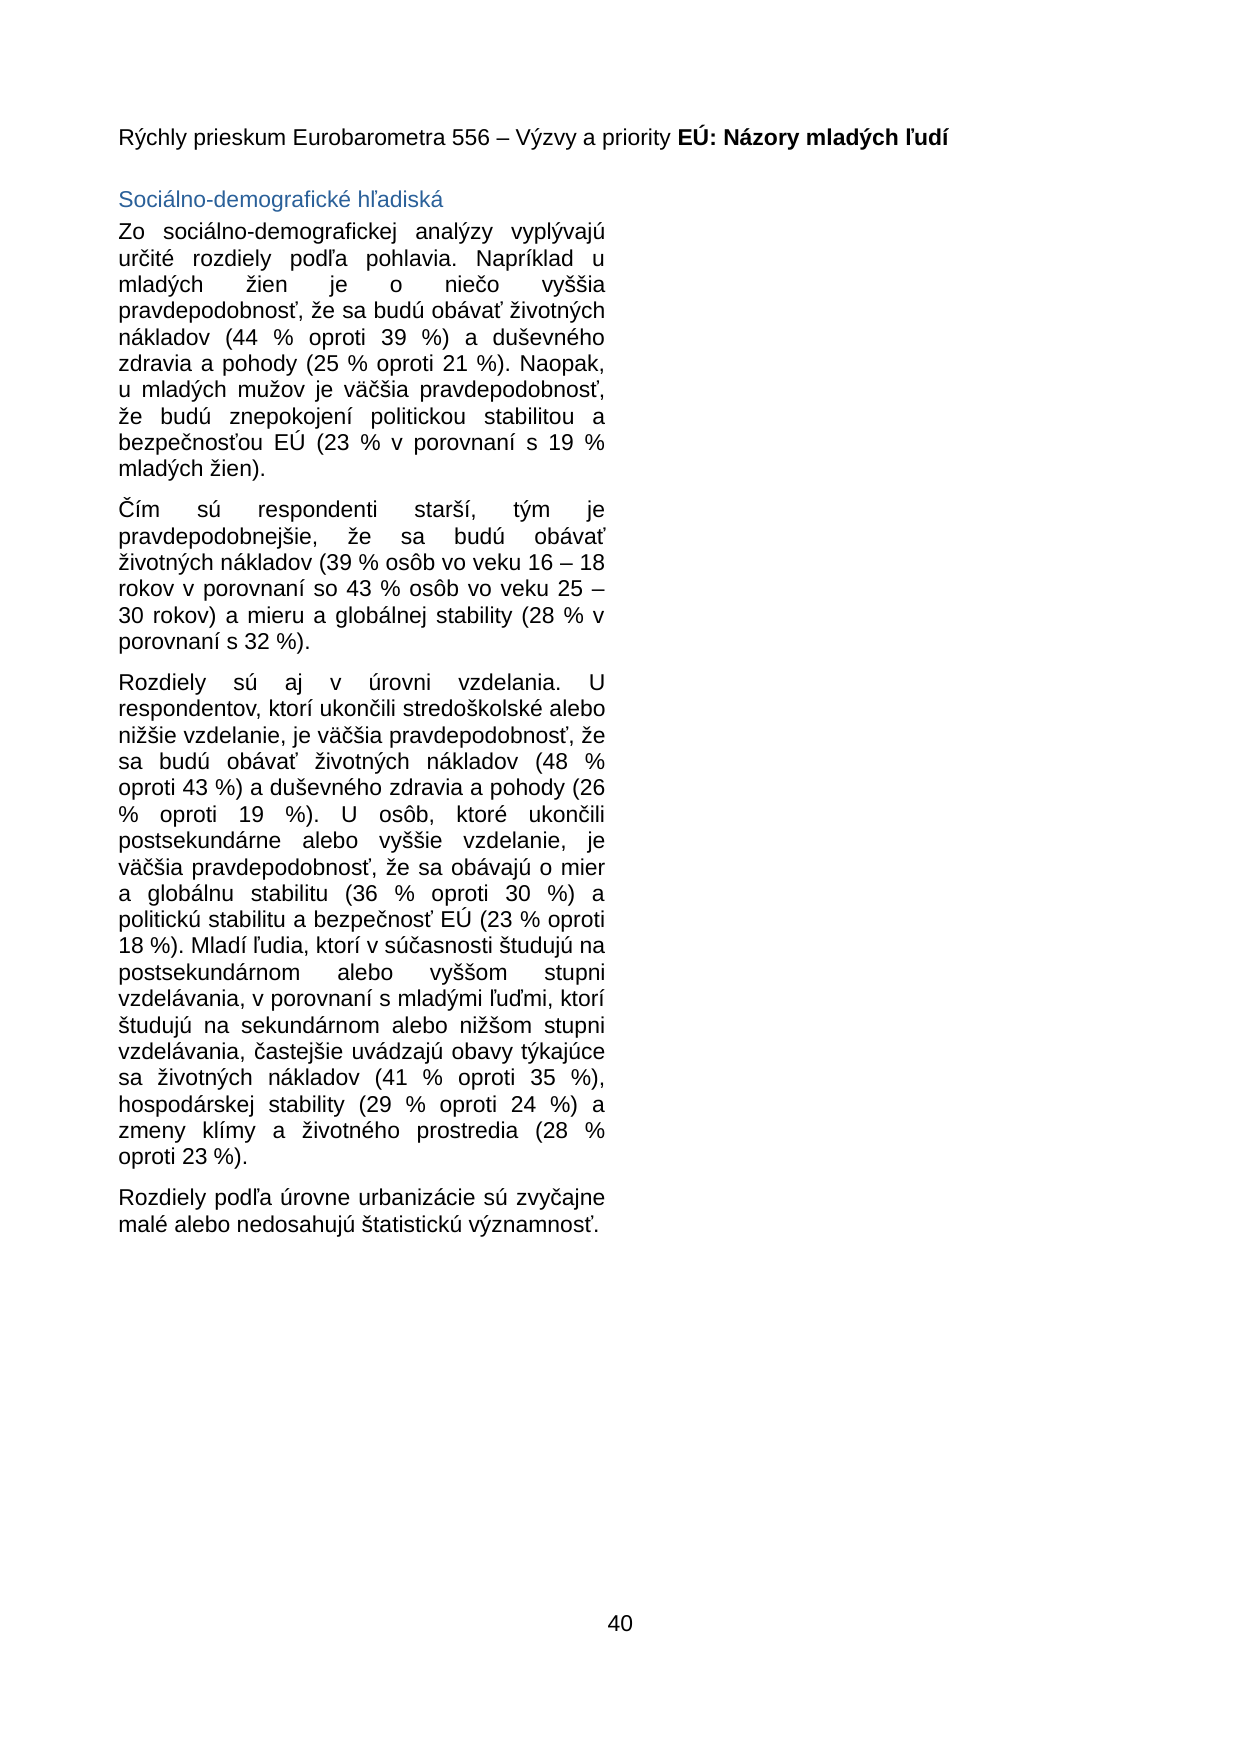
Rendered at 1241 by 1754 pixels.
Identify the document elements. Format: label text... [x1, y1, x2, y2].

text Rozdiely podľa úrovne urbanizácie sú zvyčajne malé alebo nedosahujú štatistickú významnosť. [118, 1184, 605, 1237]
text Sociálno-demografické hľadiská [118, 186, 605, 212]
text Rozdiely sú aj v úrovni vzdelania. U respondentov, ktorí ukončili stredoškolské alebo nižšie vzdelanie, je väčšia pravdepodobnosť, že sa budú obávať životných nákladov (48 % oproti 43 %) a duševného zdravia a pohody (26 % oproti 19 %). U osôb, ktoré ukončili postsekundárne alebo vyššie vzdelanie, je väčšia pravdepodobnosť, že sa obávajú o mier a globálnu stabilitu (36 % oproti 30 %) a politickú stabilitu a bezpečnosť EÚ (23 % oproti 18 %). Mladí ľudia, ktorí v súčasnosti študujú na postsekundárnom alebo vyššom stupni vzdelávania, v porovnaní s mladými ľuďmi, ktorí študujú na sekundárnom alebo nižšom stupni vzdelávania, častejšie uvádzajú obavy týkajúce sa životných nákladov (41 % oproti 35 %), hospodárskej stability (29 % oproti 24 %) a zmeny klímy a životného prostredia (28 % oproti 23 %). [118, 669, 605, 1170]
text Zo sociálno-demografickej analýzy vyplývajú určité rozdiely podľa pohlavia. Napríklad u mladých žien je o niečo vyššia pravdepodobnosť, že sa budú obávať životných nákladov (44 % oproti 39 %) a duševného zdravia a pohody (25 % oproti 21 %). Naopak, u mladých mužov je väčšia pravdepodobnosť, že budú znepokojení politickou stabilitou a bezpečnosťou EÚ (23 % v porovnaní s 19 % mladých žien). [118, 218, 605, 482]
text Čím sú respondenti starší, tým je pravdepodobnejšie, že sa budú obávať životných nákladov (39 % osôb vo veku 16 – 18 rokov v porovnaní so 43 % osôb vo veku 25 – 30 rokov) a mieru a globálnej stability (28 % v porovnaní s 32 %). [118, 496, 605, 654]
